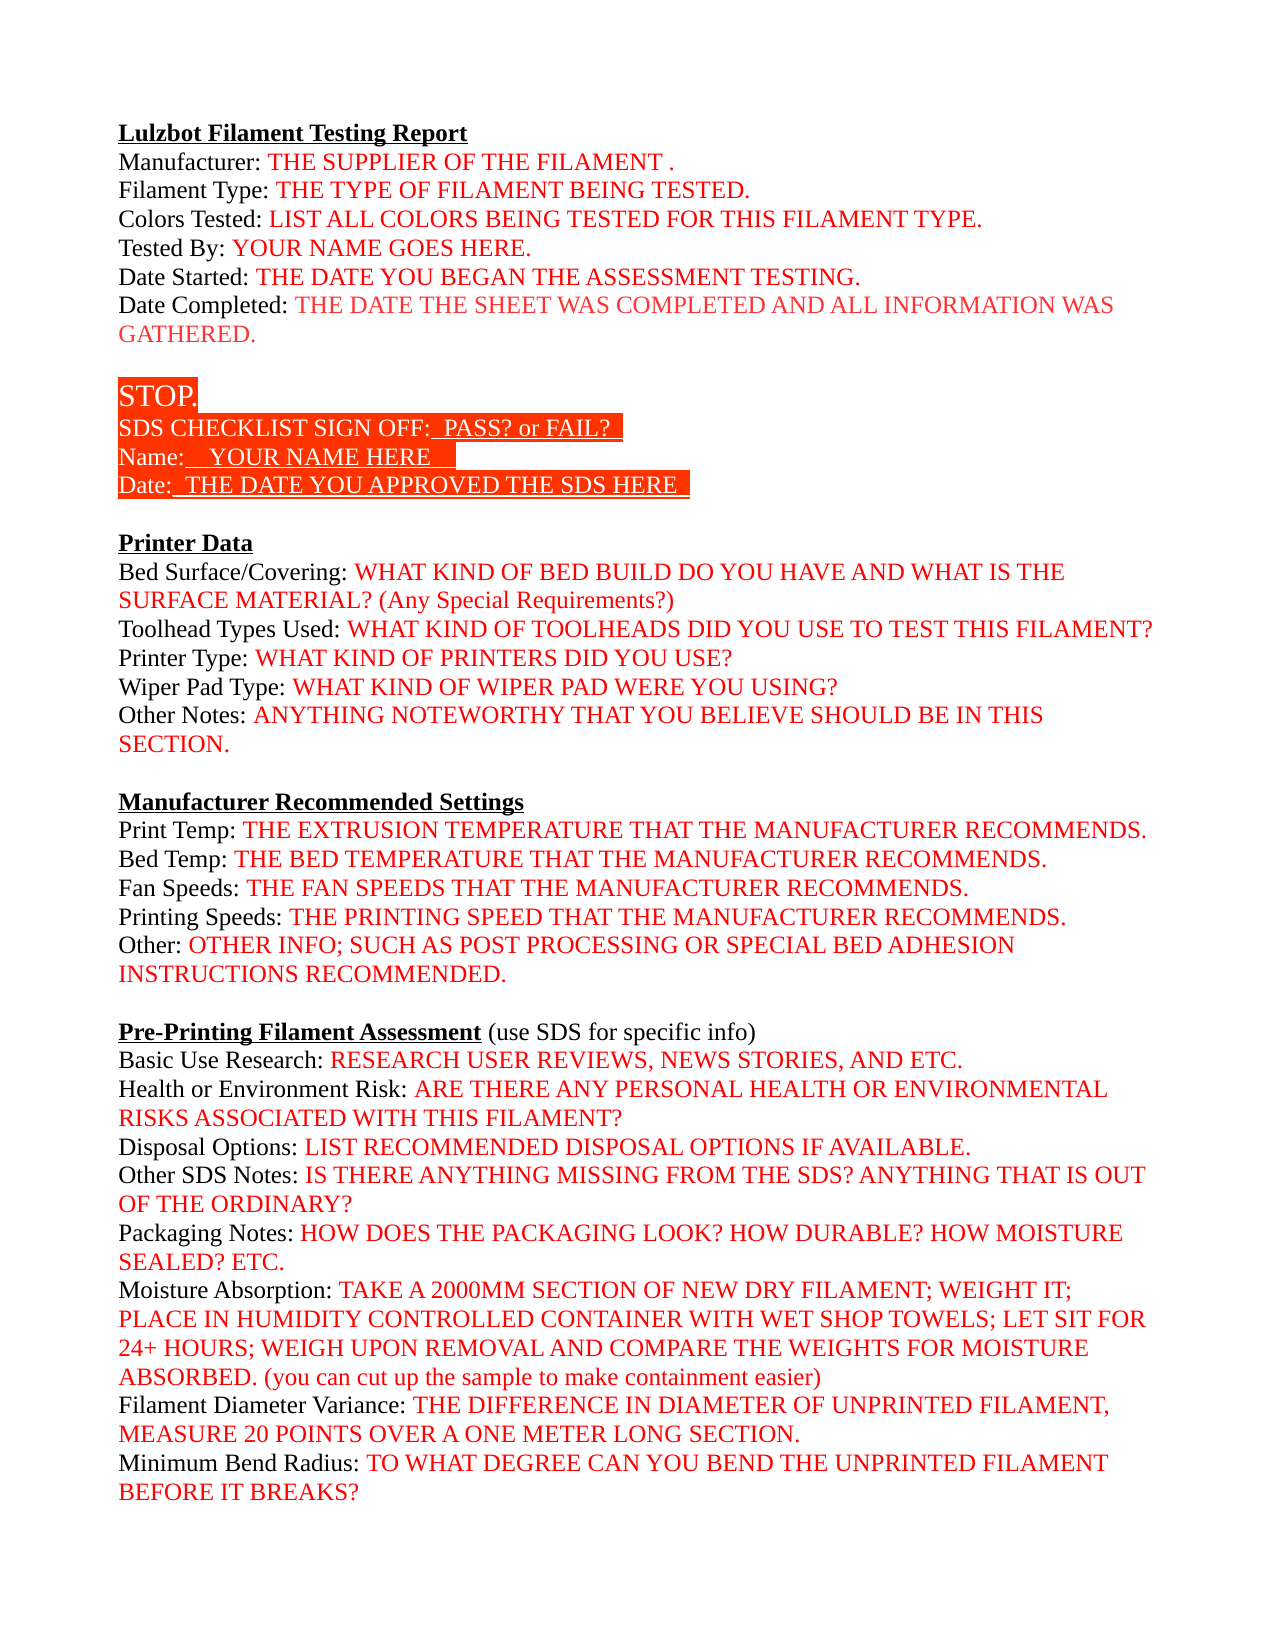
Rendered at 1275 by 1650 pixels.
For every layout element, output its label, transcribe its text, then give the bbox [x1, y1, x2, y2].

text Packaging Notes: HOW DOES THE PACKAGING LOOK? HOW DURABLE? HOW MOISTURE SEALED? ETC. [118, 1218, 1157, 1275]
text Filament Type: THE TYPE OF FILAMENT BEING TESTED. [118, 176, 1157, 204]
text Other SDS Notes: IS THERE ANYTHING MISSING FROM THE SDS? ANYTHING THAT IS OUT OF THE ORDINARY? [118, 1160, 1157, 1218]
text Printing Speeds: THE PRINTING SPEED THAT THE MANUFACTURER RECOMMENDS. [118, 902, 1157, 930]
text Date Started: THE DATE YOU BEGAN THE ASSESSMENT TESTING. [118, 262, 1157, 291]
text Toolhead Types Used: WHAT KIND OF TOOLHEADS DID YOU USE TO TEST THIS FILAMENT? [118, 614, 1157, 643]
text Bed Surface/Covering: WHAT KIND OF BED BUILD DO YOU HAVE AND WHAT IS THE SURFACE MATERIAL? (Any Special Requirements?) [118, 557, 1157, 614]
text Filament Diameter Variance: THE DIFFERENCE IN DIAMETER OF UNPRINTED FILAMENT, MEASURE 20 POINTS OVER A ONE METER LONG SECTION. [118, 1390, 1157, 1448]
text Basic Use Research: RESEARCH USER REVIEWS, NEWS STORIES, AND ETC. [118, 1045, 1157, 1074]
text Other Notes: ANYTHING NOTEWORTHY THAT YOU BELIEVE SHOULD BE IN THIS SECTION. [118, 700, 1157, 758]
text Bed Temp: THE BED TEMPERATURE THAT THE MANUFACTURER RECOMMENDS. [118, 844, 1157, 873]
text Name: YOUR NAME HERE [118, 442, 1157, 470]
text Printer Type: WHAT KIND OF PRINTERS DID YOU USE? [118, 643, 1157, 672]
text BEFORE IT BREAKS? [118, 1477, 1157, 1505]
text Print Temp: THE EXTRUSION TEMPERATURE THAT THE MANUFACTURER RECOMMENDS. [118, 815, 1157, 844]
text Wiper Pad Type: WHAT KIND OF WIPER PAD WERE YOU USING? [118, 672, 1157, 700]
text Minimum Bend Radius: TO WHAT DEGREE CAN YOU BEND THE UNPRINTED FILAMENT [118, 1448, 1157, 1477]
text Date:_THE DATE YOU APPROVED THE SDS HERE [118, 470, 1157, 499]
text Tested By: YOUR NAME GOES HERE. [118, 233, 1157, 262]
text Colors Tested: LIST ALL COLORS BEING TESTED FOR THIS FILAMENT TYPE. [118, 204, 1157, 233]
text Disposal Options: LIST RECOMMENDED DISPOSAL OPTIONS IF AVAILABLE. [118, 1132, 1157, 1160]
text STOP. [118, 377, 1157, 413]
text Manufacturer Recommended Settings [118, 787, 1157, 815]
text Health or Environment Risk: ARE THERE ANY PERSONAL HEALTH OR ENVIRONMENTAL RISKS ASSOCIATED WITH THIS FILAMENT? [118, 1074, 1157, 1132]
text Printer Data [118, 528, 1157, 557]
text Date Completed: THE DATE THE SHEET WAS COMPLETED AND ALL INFORMATION WAS GATHERED. [118, 291, 1157, 348]
text Moisture Absorption: TAKE A 2000MM SECTION OF NEW DRY FILAMENT; WEIGHT IT; PLACE IN HUMIDITY CONTROLLED CONTAINER WITH WET SHOP TOWELS; LET SIT FOR 24+ HOURS; WEIGH UPON REMOVAL AND COMPARE THE WEIGHTS FOR MOISTURE ABSORBED. (you can cut up the sample to make containment easier) [118, 1275, 1157, 1390]
text Manufacturer: THE SUPPLIER OF THE FILAMENT . [118, 147, 1157, 176]
text Fan Speeds: THE FAN SPEEDS THAT THE MANUFACTURER RECOMMENDS. [118, 873, 1157, 902]
text Pre-Printing Filament Assessment (use SDS for specific info) [118, 1017, 1157, 1045]
text Lulzbot Filament Testing Report [118, 118, 1157, 147]
text Other: OTHER INFO; SUCH AS POST PROCESSING OR SPECIAL BED ADHESION INSTRUCTIONS RECOMMENDED. [118, 930, 1157, 988]
text SDS CHECKLIST SIGN OFF: PASS? or FAIL? [118, 413, 1157, 442]
